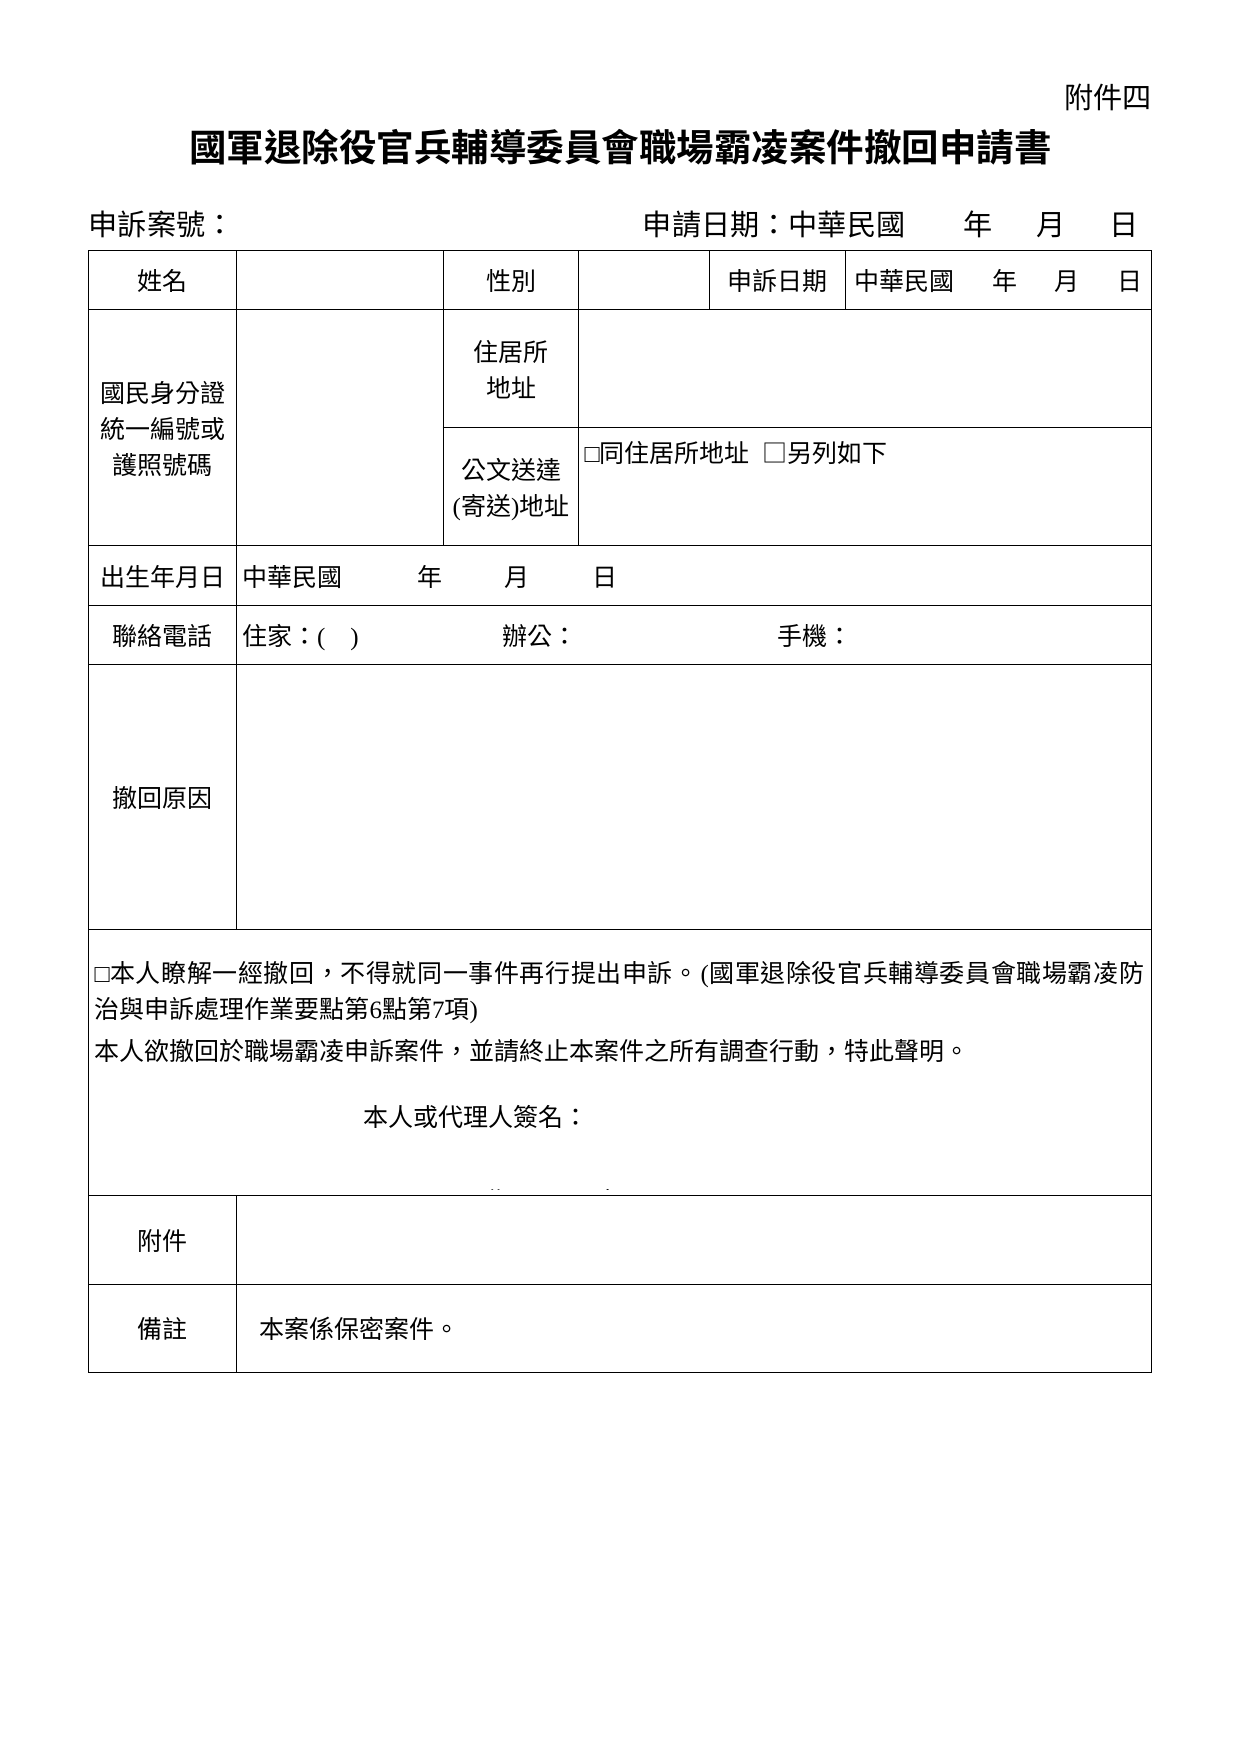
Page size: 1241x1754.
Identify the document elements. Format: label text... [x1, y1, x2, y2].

table_cell 附件 [89, 1196, 236, 1283]
table_cell □同住居所地址 □另列如下 [579, 428, 1151, 545]
table_header [237, 251, 443, 309]
text 國軍退除役官兵輔導委員會職場霸凌案件撤回申請書 [88, 118, 1152, 172]
table_header [579, 251, 709, 309]
table_cell 本案係保密案件。 [237, 1285, 1151, 1372]
text 申訴案號： 申請日期：中華民國 年 月 日 [88, 202, 1152, 244]
table_cell 國民身分證統一編號或護照號碼 [89, 310, 236, 545]
table_cell [237, 310, 443, 545]
table_cell 聯絡電話 [89, 606, 236, 663]
table_cell [579, 310, 1151, 427]
table_cell □本人瞭解一經撤回，不得就同一事件再行提出申訴。(國軍退除役官兵輔導委員會職場霸凌防 治與申訴處理作業要點第6點第7項) 本人欲撤回於職場霸凌申訴案件，並請終止本案件之所有調查行動，特此聲明。 本人或代理人簽名： 日期： 年 月 日 [89, 930, 1151, 1195]
table_cell [237, 1196, 1151, 1283]
table_cell 住居所 地址 [444, 310, 578, 427]
table_cell [237, 665, 1151, 929]
table_cell 撤回原因 [89, 665, 236, 929]
table_cell 公文送達 (寄送)地址 [444, 428, 578, 545]
table_header 性別 [444, 251, 578, 309]
table_header 申訴日期 [710, 251, 845, 309]
table_header 中華民國 年 月 日 [846, 251, 1151, 309]
table_cell 備註 [89, 1285, 236, 1372]
table_cell 出生年月日 [89, 546, 236, 604]
table_cell 住家：( ) 辦公： 手機： [237, 606, 1151, 663]
table_cell 中華民國 年 月 日 [237, 546, 1151, 604]
table_header 姓名 [89, 251, 236, 309]
